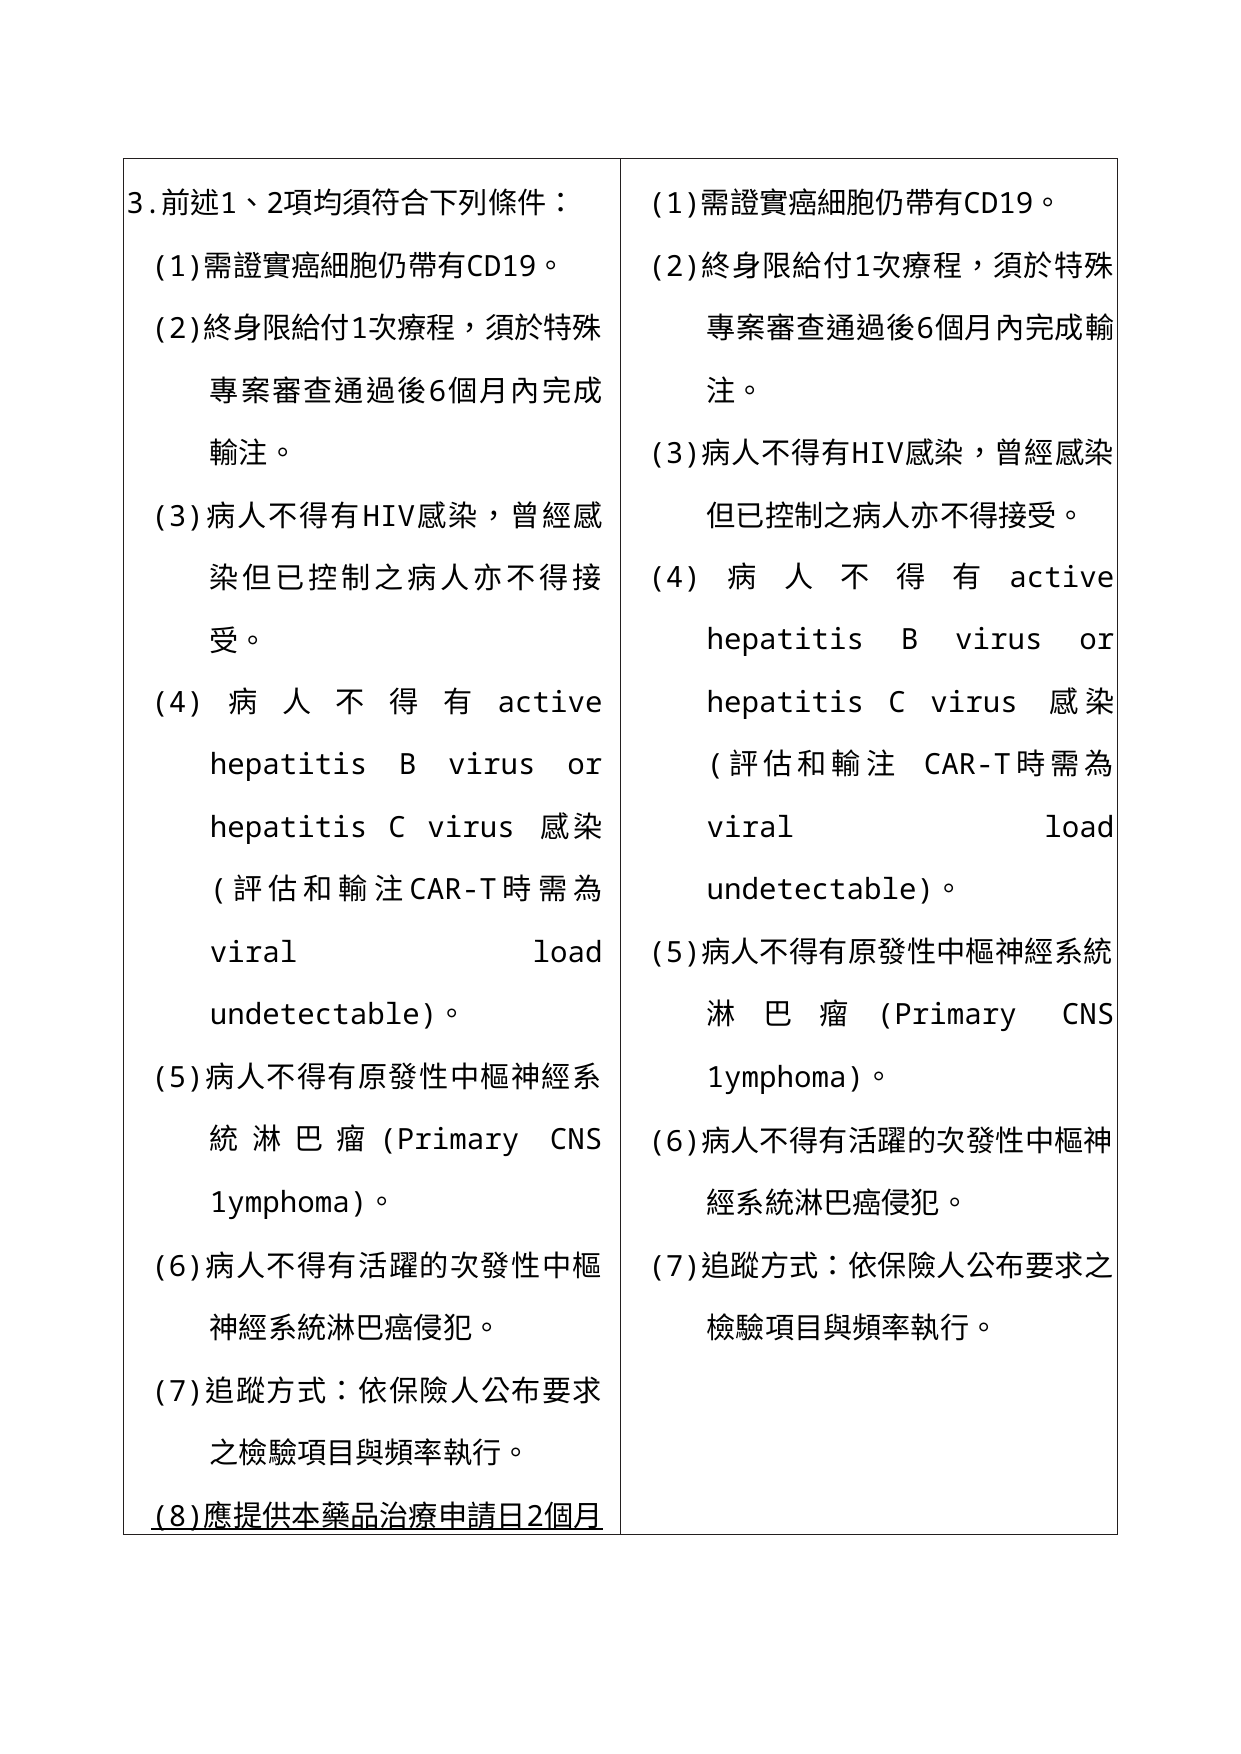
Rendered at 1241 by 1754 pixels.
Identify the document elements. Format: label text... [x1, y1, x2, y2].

table_cell 9.103.Tisagenlecleucel(如Kymriah)：(112/11/1、114/8/1) 1.治療患有難治型、移植後復發、第二次或二次以上復發之B細胞急性淋巴性白血病（ALL），且需符合以下條件: (1)年齡25歲以下。 (2)為經過二線標準治療(包括TPOG protocol、GRAALL、Hyper-CVAD等或是造血幹細胞移植後)之復發型B細胞急性淋巴性白血病，或是需經過2位具有血液及造血幹細胞移植訓練之專科醫師確認無法進行造血幹細胞移植之難治型B細胞急性淋巴性白血病。(112/11/1、114/8/1) (3)若病人已接受過異體造血幹細胞移植後復發，則不論病人疾病狀態處於完全緩解、部分緩解或疾病惡化均可接受本藥品治療。(114/8/1) (4)病人預期壽命至少3個月以上，且完全符合以下條件:（略） 2.治療經二線或二線以上全身治療後之復發性或難治性瀰漫性大B細胞淋巴瘤（DLBCL）的成人病人。且需符合以下條件:(112/11/1、114/8/1) (1)經自體造血幹細胞移植後疾病復發或惡化（不論其後續治療處於完全緩解、部分緩解或疾病惡化）。 (2)或需經過具有骨髓移植訓練的骨髓移植專科醫師確認無法進行造血幹細胞移植者，無法進行造血幹細胞移植之定義，符合以下五個條件之一：(112/11/1、114/8/1) Ⅰ.年齡75歲以上。 Ⅱ.年齡70歲以上且HCT-CI分數在1分或以上。 Ⅲ.年齡65歲以上且HCT-CI分數在2分或以上。 Ⅳ.HCT-CI分數在4分或以上。 Ⅴ.經收集自體造血幹細胞2次後仍無法收集超過2*106 CD34+細胞/公斤。 (3)病人預期壽命至少3個月以上，且符合以下條件:（略） 3.前述1、2項均須符合下列條件： (1)需證實癌細胞仍帶有CD19。 (2)終身限給付1次療程，須於特殊專案審查通過後6個月內完成輸注。 (3)病人不得有HIV感染，曾經感染但已控制之病人亦不得接受。 (4)病人不得有active hepatitis B virus or hepatitis C virus 感染(評估和輸注CAR-T時需為viral load undetectable)。 (5)病人不得有原發性中樞神經系統淋巴瘤(Primary CNS 1ymphoma)。 (6)病人不得有活躍的次發性中樞神經系統淋巴癌侵犯。 (7)追蹤方式：依保險人公布要求之檢驗項目與頻率執行。 (8)應提供本藥品治療申請日2個月內腦部MRI報告，無法進行腦部MRI檢查者，應提供1個月內腦脊髓液檢查報告與CT檢查報告並需照會神經科醫師，證明無淋巴瘤中樞神經侵犯。(114/8/1) (9)併用藥品規範：不得併用化療藥(淋巴清除化療除外)、免疫抑制劑或標靶藥物。(112/11/1、114/8/1) 4.執行醫師須完全符合下列資格： (1)醫師必須為血液病和造血幹細胞移植專科醫師且須完成血液病和造血幹細胞移植的相關照護訓練。 (2)每兩年接受至少6小時中華民國血液及骨髓移植學會或中華民國血液病學會舉辦之CAR-T教育訓練。(112/11/1、114/8/1) (3)由保險人每年委託相關學會定期稽核醫師資格。 5.執行醫院須完全符合下列條件： (1)須為血液病和造血幹細胞移植專科醫師的訓練醫院。 (2)每年平均須進行20例以上造血幹細胞移植，以過去3年平均為準，並每年進行確認。 (3)須建立CAR-T多專科團隊，包含醫師、護理師、藥師、醫檢師、細胞蒐集專門技術人員，經團隊討論後同意治療，並須於事前審查時，檢附會議紀錄。 (4)CAR-T多專科團隊成員，包括醫師、護理師、藥師、醫檢師、細胞蒐集專門技術人員各至少一人，須每兩年接受至少6小時中華民國血液及骨髓移植學會或中華民國血液病學會舉辦之CAR-T教育訓練。(112/11/1、114/8/1) (5)醫院藥局至少需庫存10支靜脈注射tocilizumab。(112/11/1、114/8/1) (6)細胞蒐集和處理實驗室須於2029年1月1日前取得相關國際認證(AABB 或 FACT-JACIE)。 (7)由保險人每年委託相關學會定期稽核醫院符合前述條件。 6.須經專家小組特殊專案審查核准後使用，並須檢附下列文件：(略) [124, 159, 620, 1534]
table_cell (1)需證實癌細胞仍帶有CD19。 (2)終身限給付1次療程，須於特殊專案審查通過後6個月內完成輸注。 (3)病人不得有HIV感染，曾經感染但已控制之病人亦不得接受。 (4)病人不得有active hepatitis B virus or hepatitis C virus 感染(評估和輸注 CAR-T時需為viral load undetectable)。 (5)病人不得有原發性中樞神經系統淋巴瘤(Primary CNS 1ymphoma)。 (6)病人不得有活躍的次發性中樞神經系統淋巴癌侵犯。 (7)追蹤方式：依保險人公布要求之檢驗項目與頻率執行。 [621, 159, 1117, 1534]
